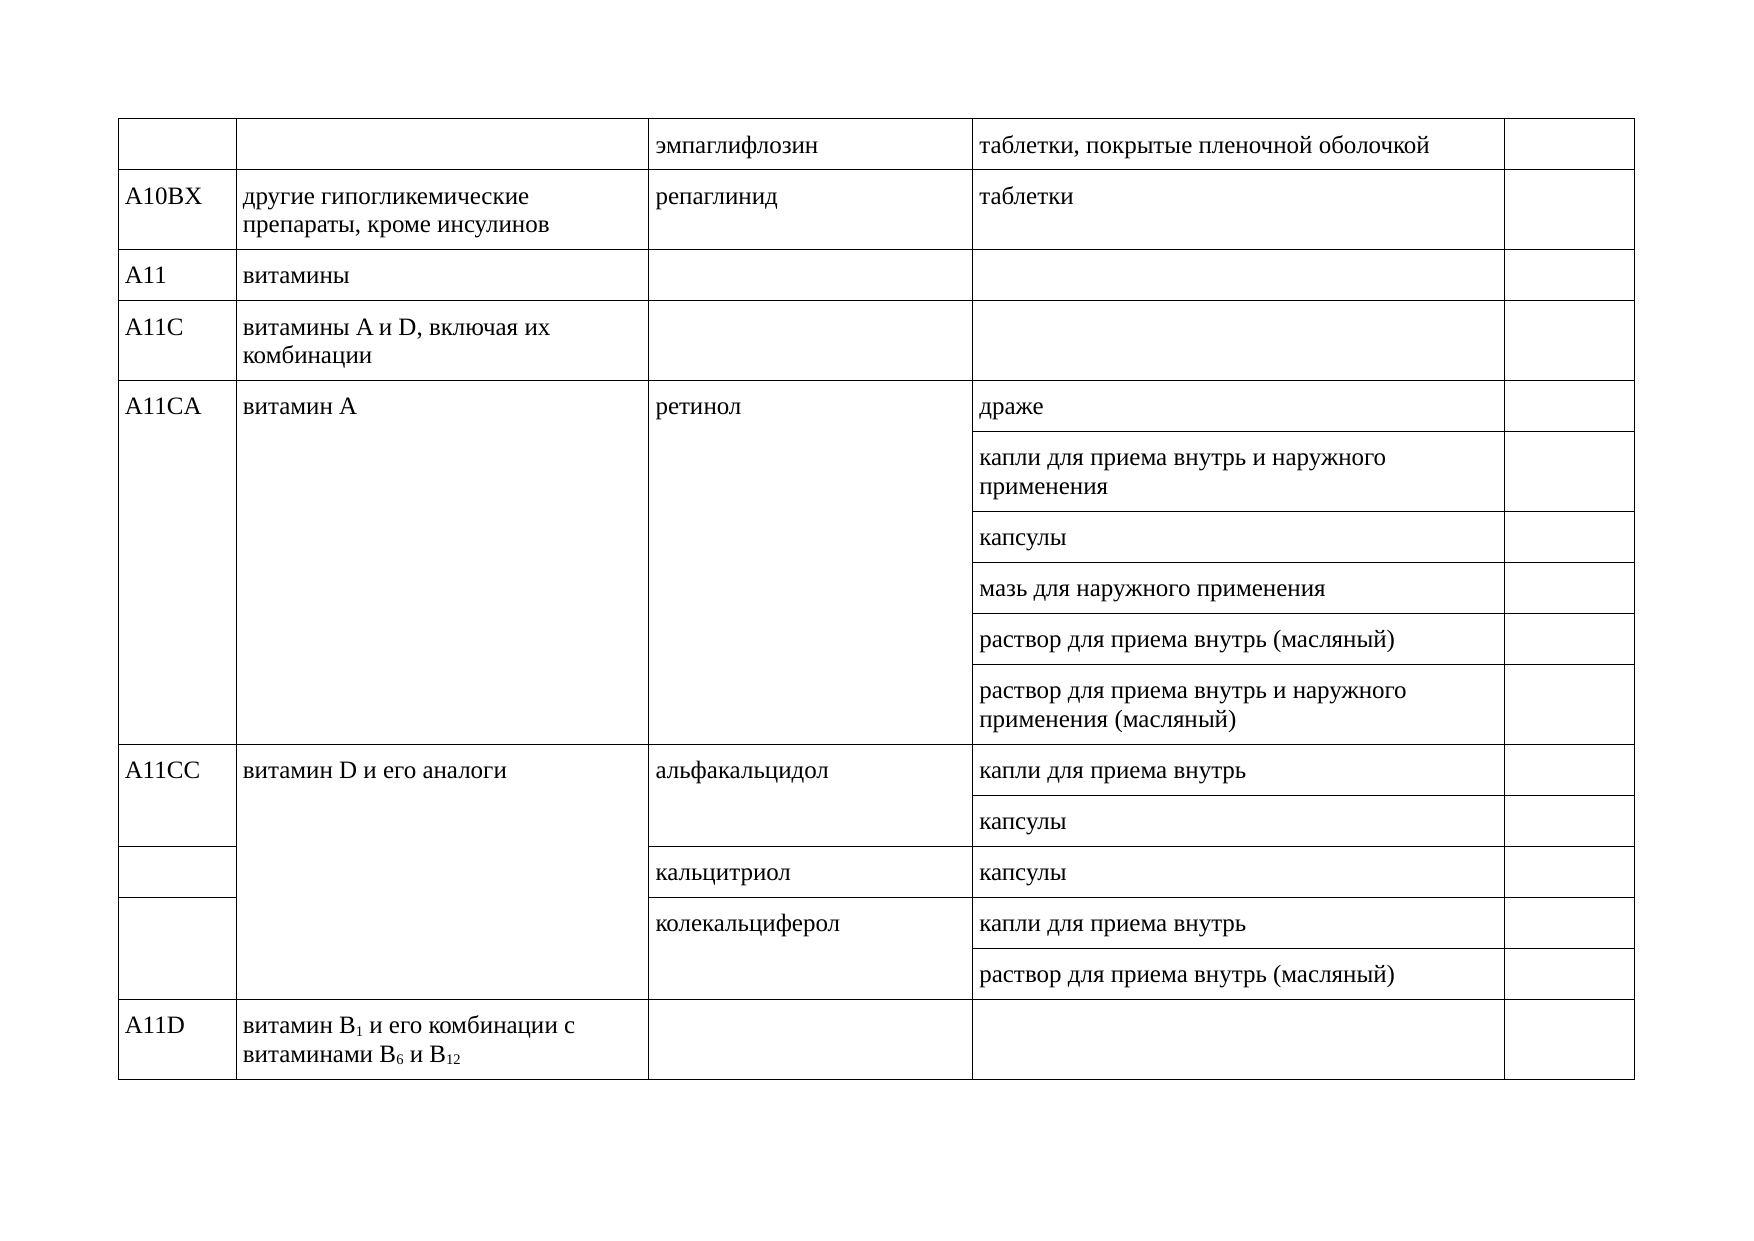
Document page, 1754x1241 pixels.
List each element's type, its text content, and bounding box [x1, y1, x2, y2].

table_cell [1505, 745, 1634, 794]
table_cell [119, 119, 236, 169]
table_cell ретинол [649, 381, 972, 743]
table_cell репаглинид [649, 170, 972, 249]
table_cell [1505, 250, 1634, 300]
table_cell [1505, 381, 1634, 431]
table_cell [119, 898, 236, 999]
table_cell A11C [119, 301, 236, 380]
table_cell эмпаглифлозин [649, 119, 972, 169]
table_cell альфакальцидол [649, 745, 972, 846]
table_cell капли для приема внутрь и наружного применения [973, 432, 1504, 511]
table_cell [119, 847, 236, 897]
table_cell витамины A и D, включая их комбинации [237, 301, 648, 380]
table_cell капли для приема внутрь [973, 745, 1504, 794]
table_cell раствор для приема внутрь и наружного применения (масляный) [973, 665, 1504, 743]
table_cell [237, 119, 648, 169]
table_cell [1505, 170, 1634, 249]
table_cell [649, 301, 972, 380]
table_cell раствор для приема внутрь (масляный) [973, 949, 1504, 999]
table_cell [1505, 563, 1634, 613]
table_cell [1505, 665, 1634, 743]
table_cell [973, 301, 1504, 380]
table_cell витамин D и его аналоги [237, 745, 648, 999]
table_cell капсулы [973, 512, 1504, 562]
table_cell [649, 1000, 972, 1078]
table_cell другие гипогликемические препараты, кроме инсулинов [237, 170, 648, 249]
table_cell [1505, 847, 1634, 897]
table_cell таблетки [973, 170, 1504, 249]
table_cell [973, 250, 1504, 300]
table_cell [1505, 301, 1634, 380]
table_cell [1505, 949, 1634, 999]
table_cell [1505, 432, 1634, 511]
table_cell витамин В1 и его комбинации с витаминами В6 и В12 [237, 1000, 648, 1078]
table_cell [1505, 614, 1634, 664]
table_cell [973, 1000, 1504, 1078]
table_cell раствор для приема внутрь (масляный) [973, 614, 1504, 664]
table_cell [1505, 796, 1634, 846]
table_cell капсулы [973, 796, 1504, 846]
table_cell [1505, 1000, 1634, 1078]
table_cell мазь для наружного применения [973, 563, 1504, 613]
table_cell кальцитриол [649, 847, 972, 897]
table_cell [1505, 512, 1634, 562]
table_cell витамины [237, 250, 648, 300]
table_cell колекальциферол [649, 898, 972, 999]
table_cell витамин А [237, 381, 648, 743]
table_cell капсулы [973, 847, 1504, 897]
table_cell A11CC [119, 745, 236, 846]
table_cell [1505, 898, 1634, 948]
table_cell драже [973, 381, 1504, 431]
table_cell A11CA [119, 381, 236, 743]
table_cell A11D [119, 1000, 236, 1078]
table_cell таблетки, покрытые пленочной оболочкой [973, 119, 1504, 169]
table_cell [649, 250, 972, 300]
table_cell A10BX [119, 170, 236, 249]
table_cell [1505, 119, 1634, 169]
table_cell капли для приема внутрь [973, 898, 1504, 948]
table_cell A11 [119, 250, 236, 300]
